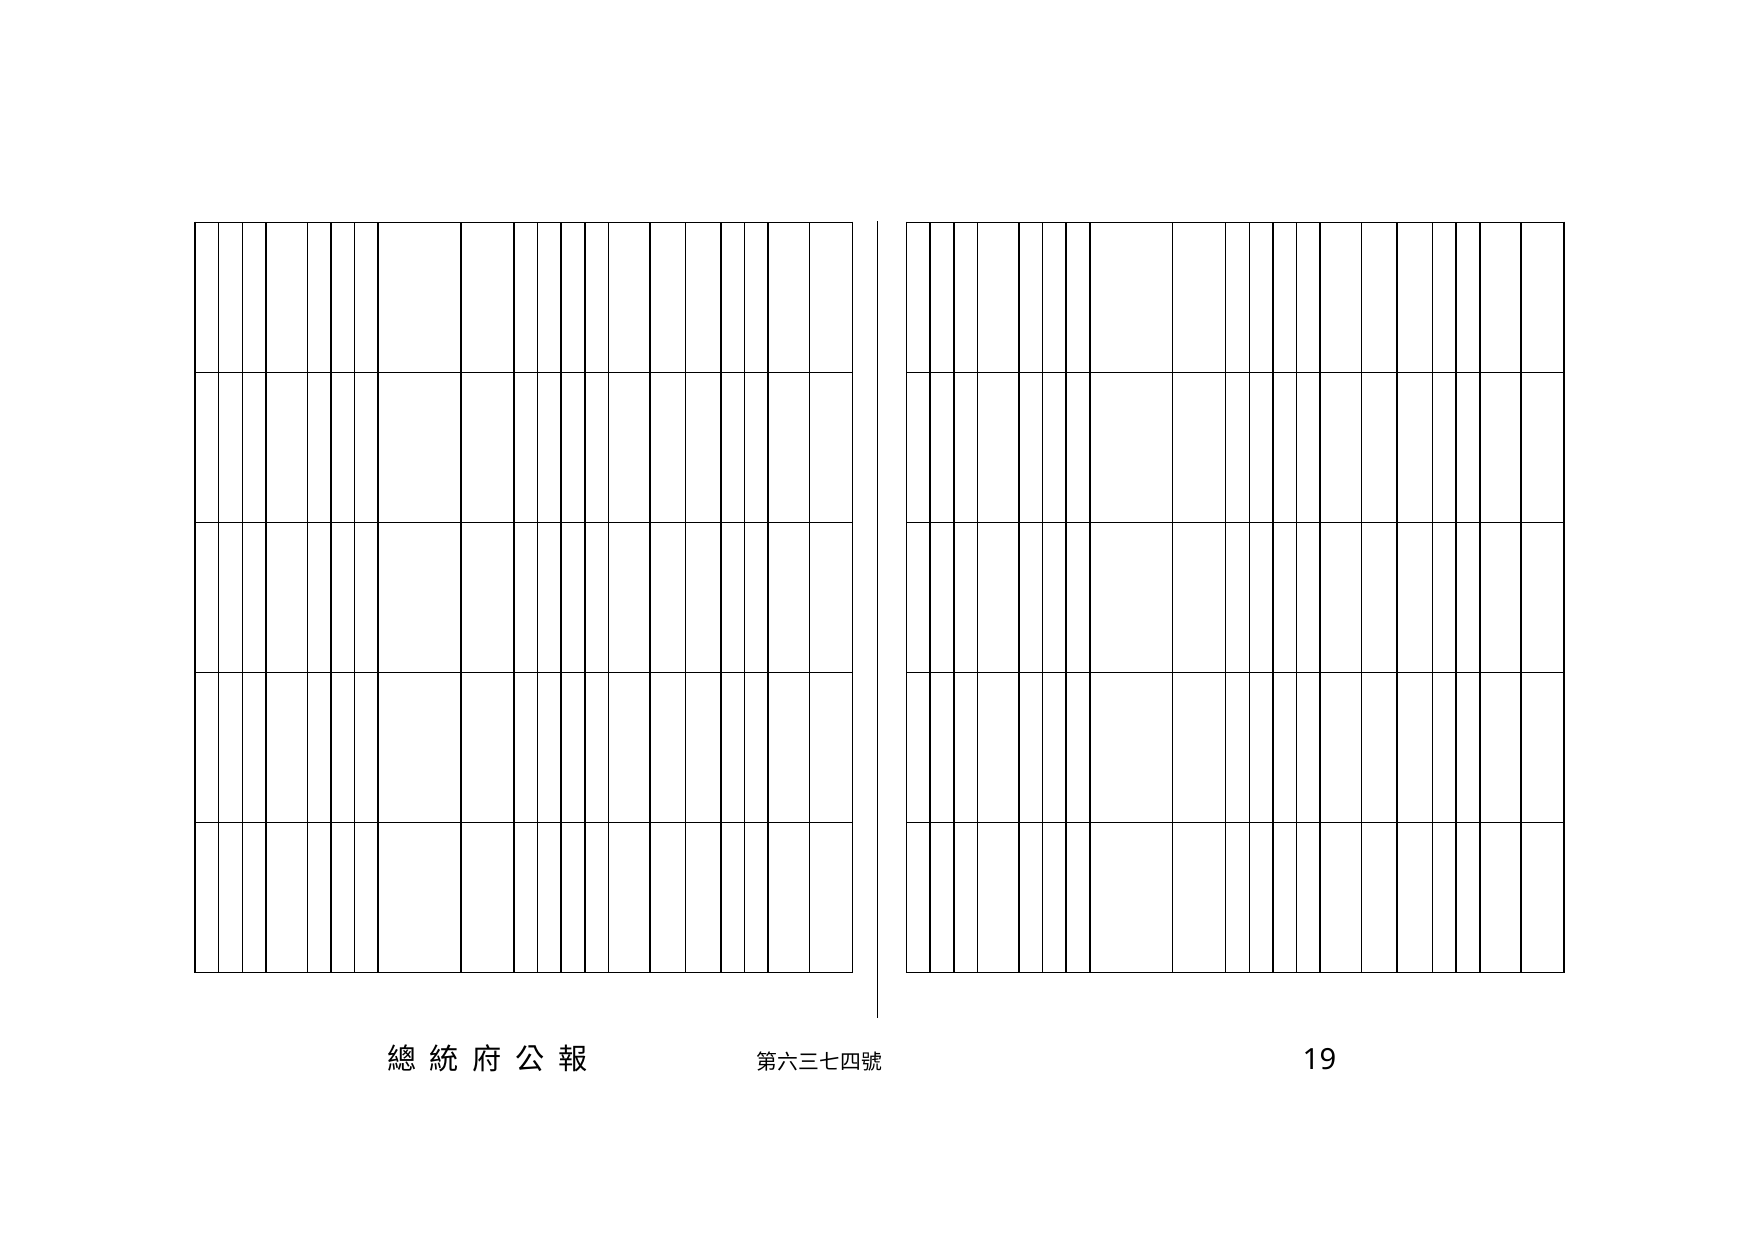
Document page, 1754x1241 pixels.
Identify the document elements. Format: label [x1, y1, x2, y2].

table_cell [379, 823, 460, 972]
table_cell [196, 673, 218, 822]
table_cell [1297, 373, 1319, 522]
table_cell [722, 673, 744, 822]
table_cell [538, 373, 560, 522]
table_cell [686, 523, 720, 672]
table_cell [462, 823, 513, 972]
table_cell [955, 373, 977, 522]
table_cell [1297, 223, 1319, 372]
table_cell [243, 223, 265, 372]
table_cell [1321, 823, 1361, 972]
table_cell [1457, 223, 1479, 372]
table_cell [196, 373, 218, 522]
table_cell [1274, 673, 1296, 822]
table_cell [267, 523, 307, 672]
table_cell [1226, 223, 1249, 372]
table_cell [722, 523, 744, 672]
table_cell [196, 523, 218, 672]
table_cell [1274, 523, 1296, 672]
table_cell [308, 523, 330, 672]
table_cell [769, 523, 809, 672]
table_cell [1481, 823, 1520, 972]
table_cell [379, 223, 460, 372]
table_cell [1433, 373, 1455, 522]
table_cell [1226, 673, 1249, 822]
table_cell [651, 523, 685, 672]
table_cell [955, 223, 977, 372]
table_cell [1398, 673, 1432, 822]
table_cell [978, 823, 1018, 972]
table_cell [267, 223, 307, 372]
table_cell [609, 373, 649, 522]
table_cell [562, 673, 584, 822]
table_cell [1067, 823, 1089, 972]
table_cell [243, 373, 265, 522]
table_cell [515, 223, 537, 372]
table_cell [243, 673, 265, 822]
table_cell [609, 673, 649, 822]
table_cell [1173, 673, 1225, 822]
table_cell [1250, 223, 1272, 372]
table_cell [1362, 223, 1396, 372]
table_cell [462, 673, 513, 822]
table_cell [1020, 373, 1042, 522]
table_cell [1362, 523, 1396, 672]
table_cell [651, 373, 685, 522]
table_cell [1250, 673, 1272, 822]
table_cell [955, 523, 977, 672]
table_cell [1522, 673, 1563, 822]
table_cell [609, 223, 649, 372]
table_cell [1457, 673, 1479, 822]
table_cell [810, 523, 852, 672]
table_cell [332, 823, 354, 972]
table_cell [810, 373, 852, 522]
table_cell [1297, 673, 1319, 822]
table_cell [769, 673, 809, 822]
table_cell [907, 673, 929, 822]
table_cell [379, 523, 460, 672]
table_cell [379, 673, 460, 822]
table_cell [1091, 673, 1172, 822]
table_cell [267, 373, 307, 522]
table_cell [1173, 373, 1225, 522]
table_cell [355, 523, 377, 672]
table_cell [1250, 523, 1272, 672]
table_cell [1067, 523, 1089, 672]
table_cell [907, 373, 929, 522]
table_cell [745, 373, 767, 522]
table_cell [355, 223, 377, 372]
table_cell [267, 673, 307, 822]
table_cell [931, 523, 953, 672]
table_cell [978, 373, 1018, 522]
table_cell [722, 373, 744, 522]
table_cell [1067, 373, 1089, 522]
table_cell [243, 523, 265, 672]
table_cell [1481, 373, 1520, 522]
table_cell [1321, 223, 1361, 372]
table_cell [1362, 673, 1396, 822]
table_cell [586, 823, 608, 972]
table_cell [332, 223, 354, 372]
table_cell [978, 223, 1018, 372]
table_cell [745, 223, 767, 372]
table_cell [955, 823, 977, 972]
table_cell [931, 223, 953, 372]
table_cell [586, 523, 608, 672]
table_cell [1091, 223, 1172, 372]
table_cell [1067, 223, 1089, 372]
table_cell [1297, 823, 1319, 972]
table_cell [907, 523, 929, 672]
table_cell [609, 823, 649, 972]
table_cell [1043, 373, 1065, 522]
table_cell [219, 523, 242, 672]
table_cell [769, 223, 809, 372]
table_cell [609, 523, 649, 672]
table_cell [355, 373, 377, 522]
table_cell [1398, 373, 1432, 522]
table_cell [722, 223, 744, 372]
table_cell [686, 823, 720, 972]
table_cell [1433, 523, 1455, 672]
table_cell [1173, 823, 1225, 972]
table_cell [1457, 373, 1479, 522]
table_cell [1457, 523, 1479, 672]
table_cell [1020, 223, 1042, 372]
table_cell [769, 373, 809, 522]
table_cell [931, 373, 953, 522]
table_cell [1321, 373, 1361, 522]
table_cell [722, 823, 744, 972]
table_cell [1020, 523, 1042, 672]
table_cell [1362, 373, 1396, 522]
table_cell [1226, 523, 1249, 672]
table_cell [538, 823, 560, 972]
table_cell [769, 823, 809, 972]
table_cell [1481, 223, 1520, 372]
table_cell [515, 373, 537, 522]
table_cell [196, 823, 218, 972]
table_cell [1226, 823, 1249, 972]
table_cell [1481, 523, 1520, 672]
table_cell [562, 823, 584, 972]
table_cell [978, 523, 1018, 672]
table_cell [219, 223, 242, 372]
table_cell [308, 373, 330, 522]
table_cell [810, 823, 852, 972]
table_cell [907, 223, 929, 372]
table_cell [562, 523, 584, 672]
table_cell [562, 373, 584, 522]
table_cell [538, 673, 560, 822]
table_cell [308, 223, 330, 372]
table_cell [1043, 823, 1065, 972]
table_cell [462, 523, 513, 672]
table_cell [308, 673, 330, 822]
table_cell [1043, 523, 1065, 672]
table_cell [1321, 673, 1361, 822]
table_cell [1522, 823, 1563, 972]
table_cell [219, 823, 242, 972]
table_cell [1091, 373, 1172, 522]
table_cell [355, 823, 377, 972]
table_cell [1274, 823, 1296, 972]
table_cell [1020, 673, 1042, 822]
table_cell [586, 373, 608, 522]
table_cell [1522, 373, 1563, 522]
table_cell [931, 823, 953, 972]
table_cell [538, 223, 560, 372]
table_cell [686, 673, 720, 822]
table_cell [332, 673, 354, 822]
table_cell [1067, 673, 1089, 822]
table_cell [332, 523, 354, 672]
table_cell [1274, 223, 1296, 372]
table_cell [1297, 523, 1319, 672]
table_cell [515, 523, 537, 672]
table_cell [1250, 823, 1272, 972]
table_cell [219, 673, 242, 822]
table_cell [1433, 823, 1455, 972]
table_cell [810, 673, 852, 822]
table_cell [1522, 523, 1563, 672]
table_cell [219, 373, 242, 522]
table_cell [243, 823, 265, 972]
table_cell [1091, 823, 1172, 972]
table_cell [931, 673, 953, 822]
table_cell [1522, 223, 1563, 372]
table_cell [538, 523, 560, 672]
table_cell [1433, 673, 1455, 822]
table_cell [1043, 673, 1065, 822]
table_cell [651, 673, 685, 822]
table_cell [745, 523, 767, 672]
table_cell [355, 673, 377, 822]
table_cell [308, 823, 330, 972]
table_cell [1043, 223, 1065, 372]
table_cell [1226, 373, 1249, 522]
table_cell [1398, 223, 1432, 372]
table_cell [1250, 373, 1272, 522]
table_cell [745, 673, 767, 822]
table_cell [1274, 373, 1296, 522]
table_cell [515, 823, 537, 972]
table_cell [651, 823, 685, 972]
table_cell [651, 223, 685, 372]
table_cell [1398, 823, 1432, 972]
table_cell [586, 223, 608, 372]
table_cell [978, 673, 1018, 822]
table_cell [810, 223, 852, 372]
table_cell [1091, 523, 1172, 672]
table_cell [586, 673, 608, 822]
table_cell [462, 223, 513, 372]
table_cell [1020, 823, 1042, 972]
table_cell [1362, 823, 1396, 972]
table_cell [267, 823, 307, 972]
table_cell [332, 373, 354, 522]
table_cell [379, 373, 460, 522]
table_cell [1173, 223, 1225, 372]
table_cell [907, 823, 929, 972]
table_cell [686, 373, 720, 522]
table_cell [1481, 673, 1520, 822]
table_cell [196, 223, 218, 372]
table_cell [462, 373, 513, 522]
table_cell [745, 823, 767, 972]
table_cell [562, 223, 584, 372]
table_cell [1433, 223, 1455, 372]
table_cell [686, 223, 720, 372]
table_cell [1321, 523, 1361, 672]
table_cell [1398, 523, 1432, 672]
table_cell [1173, 523, 1225, 672]
table_cell [515, 673, 537, 822]
table_cell [955, 673, 977, 822]
table_cell [1457, 823, 1479, 972]
